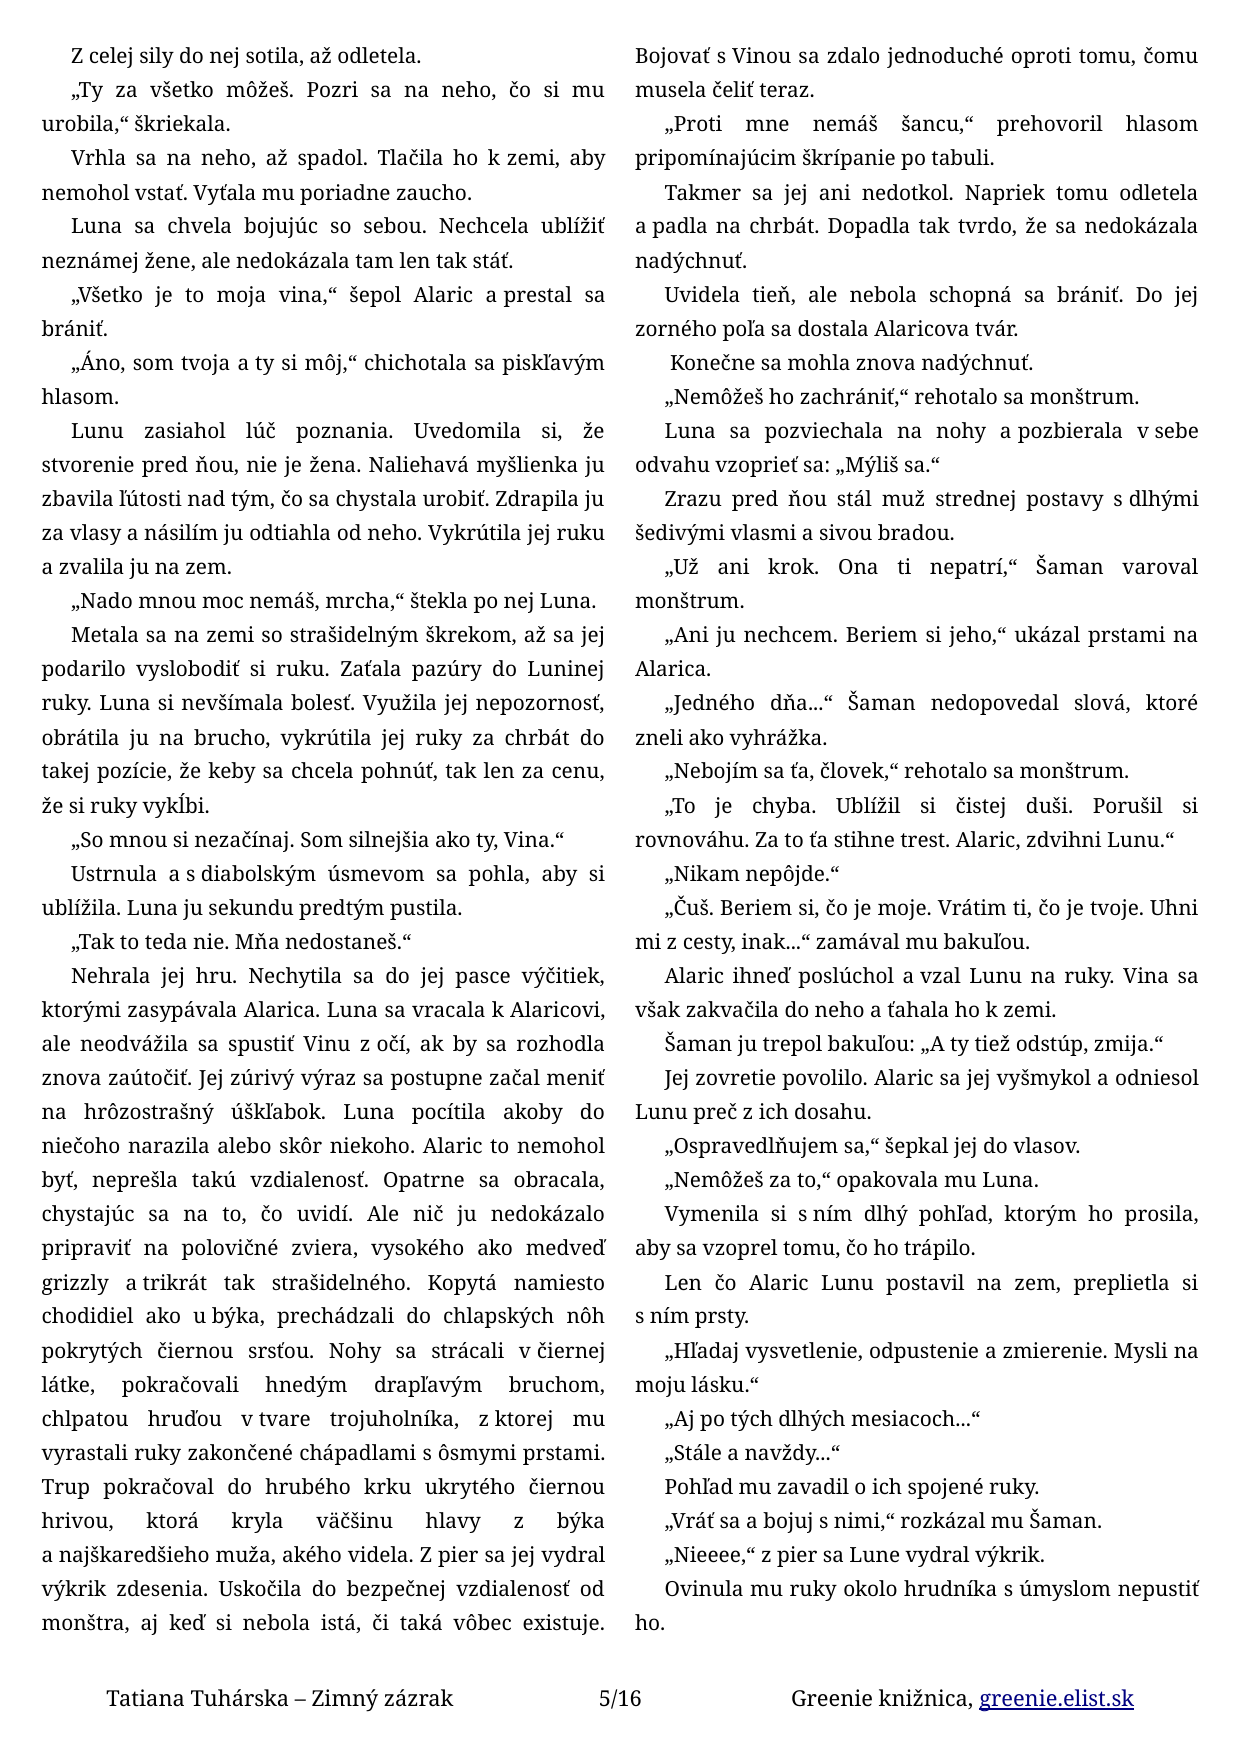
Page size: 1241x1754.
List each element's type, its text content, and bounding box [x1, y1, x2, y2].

text Lunu zasiahol lúč poznania. Uvedomila si, že stvorenie pred ňou, nie je žena. Naliehavá myšlienka ju zbavila ľútosti nad tým, čo sa chystala urobiť. Zdrapila ju za vlasy a násilím ju odtiahla od neho. Vykrútila jej ruku a zvalila ju na zem. [41, 416, 605, 581]
text „Ani ju nechcem. Beriem si jeho,“ ukázal prstami na Alarica. [635, 620, 1199, 683]
text „Čuš. Beriem si, čo je moje. Vrátim ti, čo je tvoje. Uhni mi z cesty, inak...“ zamával mu bakuľou. [635, 893, 1199, 955]
text „Nikam nepôjde.“ [635, 859, 1199, 887]
text Jej zovretie povolilo. Alaric sa jej vyšmykol a odniesol Lunu preč z ich dosahu. [635, 1063, 1199, 1126]
text „Áno, som tvoja a ty si môj,“ chichotala sa piskľavým hlasom. [41, 348, 605, 410]
text Šaman ju trepol bakuľou: „A ty tiež odstúp, zmija.“ [635, 1029, 1199, 1058]
text „Ty za všetko môžeš. Pozri sa na neho, čo si mu urobila,“ škriekala. [41, 75, 605, 138]
text Alaric ihneď poslúchol a vzal Lunu na ruky. Vina sa však zakvačila do neho a ťahala ho k zemi. [635, 961, 1199, 1023]
text Ustrnula a s diabolským úsmevom sa pohla, aby si ublížila. Luna ju sekundu predtým pustila. [41, 859, 605, 921]
text Vrhla sa na neho, až spadol. Tlačila ho k zemi, aby nemohol vstať. Vyťala mu poriadne zaucho. [41, 143, 605, 206]
text Bojovať s Vinou sa zdalo jednoduché oproti tomu, čomu musela čeliť teraz. [635, 41, 1199, 104]
text „To je chyba. Ublížil si čistej duši. Porušil si rovnováhu. Za to ťa stihne trest. Alaric, zdvihni Lunu.“ [635, 791, 1199, 853]
text Pohľad mu zavadil o ich spojené ruky. [635, 1472, 1199, 1500]
text Luna sa chvela bojujúc so sebou. Nechcela ublížiť neznámej žene, ale nedokázala tam len tak stáť. [41, 212, 605, 274]
text „Nebojím sa ťa, človek,“ rehotalo sa monštrum. [635, 757, 1199, 785]
text „Nieeee,“ z pier sa Lune vydral výkrik. [635, 1540, 1199, 1568]
text „Jedného dňa...“ Šaman nedopovedal slová, ktoré zneli ako vyhrážka. [635, 688, 1199, 751]
text „Nado mnou moc nemáš, mrcha,“ štekla po nej Luna. [41, 586, 605, 615]
text Luna sa pozviechala na nohy a pozbierala v sebe odvahu vzoprieť sa: „Mýliš sa.“ [635, 416, 1199, 478]
text „Všetko je to moja vina,“ šepol Alaric a prestal sa brániť. [41, 280, 605, 342]
text „Stále a navždy...“ [635, 1438, 1199, 1466]
text „Tak to teda nie. Mňa nedostaneš.“ [41, 927, 605, 955]
text „Vráť sa a bojuj s nimi,“ rozkázal mu Šaman. [635, 1506, 1199, 1534]
text „Nemôžeš za to,“ opakovala mu Luna. [635, 1165, 1199, 1194]
text Nehrala jej hru. Nechytila sa do jej pasce výčitiek, ktorými zasypávala Alarica. Luna sa vracala k Alaricovi, ale neodvážila sa spustiť Vinu z očí, ak by sa rozhodla znova zaútočiť. Jej zúrivý výraz sa postupne začal meniť na hrôzostrašný úškľabok. Luna pocítila akoby do niečoho narazila alebo skôr niekoho. Alaric to nemohol byť, neprešla takú vzdialenosť. Opatrne sa obracala, chystajúc sa na to, čo uvidí. Ale nič ju nedokázalo pripraviť na polovičné zviera, vysokého ako medveď grizzly a trikrát tak strašidelného. Kopytá namiesto chodidiel ako u býka, prechádzali do chlapských nôh pokrytých čiernou srsťou. Nohy sa strácali v čiernej látke, pokračovali hnedým drapľavým bruchom, chlpatou hruďou v tvare trojuholníka, z ktorej mu vyrastali ruky zakončené chápadlami s ôsmymi prstami. Trup pokračoval do hrubého krku ukrytého čiernou hrivou, ktorá kryla väčšinu hlavy z býka a najškaredšieho muža, akého videla. Z pier sa jej vydral výkrik zdesenia. Uskočila do bezpečnej vzdialenosť od monštra, aj keď si nebola istá, či taká vôbec existuje. [41, 961, 605, 1637]
text „Už ani krok. Ona ti nepatrí,“ Šaman varoval monštrum. [635, 552, 1199, 615]
text Konečne sa mohla znova nadýchnuť. [635, 348, 1199, 376]
text Metala sa na zemi so strašidelným škrekom, až sa jej podarilo vyslobodiť si ruku. Zaťala pazúry do Luninej ruky. Luna si nevšímala bolesť. Využila jej nepozornosť, obrátila ju na brucho, vykrútila jej ruky za chrbát do takej pozície, že keby sa chcela pohnúť, tak len za cenu, že si ruky vykĺbi. [41, 620, 605, 819]
text Zrazu pred ňou stál muž strednej postavy s dlhými šedivými vlasmi a sivou bradou. [635, 484, 1199, 547]
text „Ospravedlňujem sa,“ šepkal jej do vlasov. [635, 1131, 1199, 1160]
text Ovinula mu ruky okolo hrudníka s úmyslom nepustiť ho. [635, 1574, 1199, 1637]
text Len čo Alaric Lunu postavil na zem, preplietla si s ním prsty. [635, 1268, 1199, 1330]
text „Aj po tých dlhých mesiacoch...“ [635, 1404, 1199, 1432]
text „Hľadaj vysvetlenie, odpustenie a zmierenie. Mysli na moju lásku.“ [635, 1336, 1199, 1398]
text Uvidela tieň, ale nebola schopná sa brániť. Do jej zorného poľa sa dostala Alaricova tvár. [635, 280, 1199, 342]
text „Proti mne nemáš šancu,“ prehovoril hlasom pripomínajúcim škrípanie po tabuli. [635, 109, 1199, 172]
text Takmer sa jej ani nedotkol. Napriek tomu odletela a padla na chrbát. Dopadla tak tvrdo, že sa nedokázala nadýchnuť. [635, 178, 1199, 274]
text „So mnou si nezačínaj. Som silnejšia ako ty, Vina.“ [41, 825, 605, 853]
text Z celej sily do nej sotila, až odletela. [41, 41, 605, 70]
text „Nemôžeš ho zachrániť,“ rehotalo sa monštrum. [635, 382, 1199, 410]
text Vymenila si s ním dlhý pohľad, ktorým ho prosila, aby sa vzoprel tomu, čo ho trápilo. [635, 1199, 1199, 1262]
